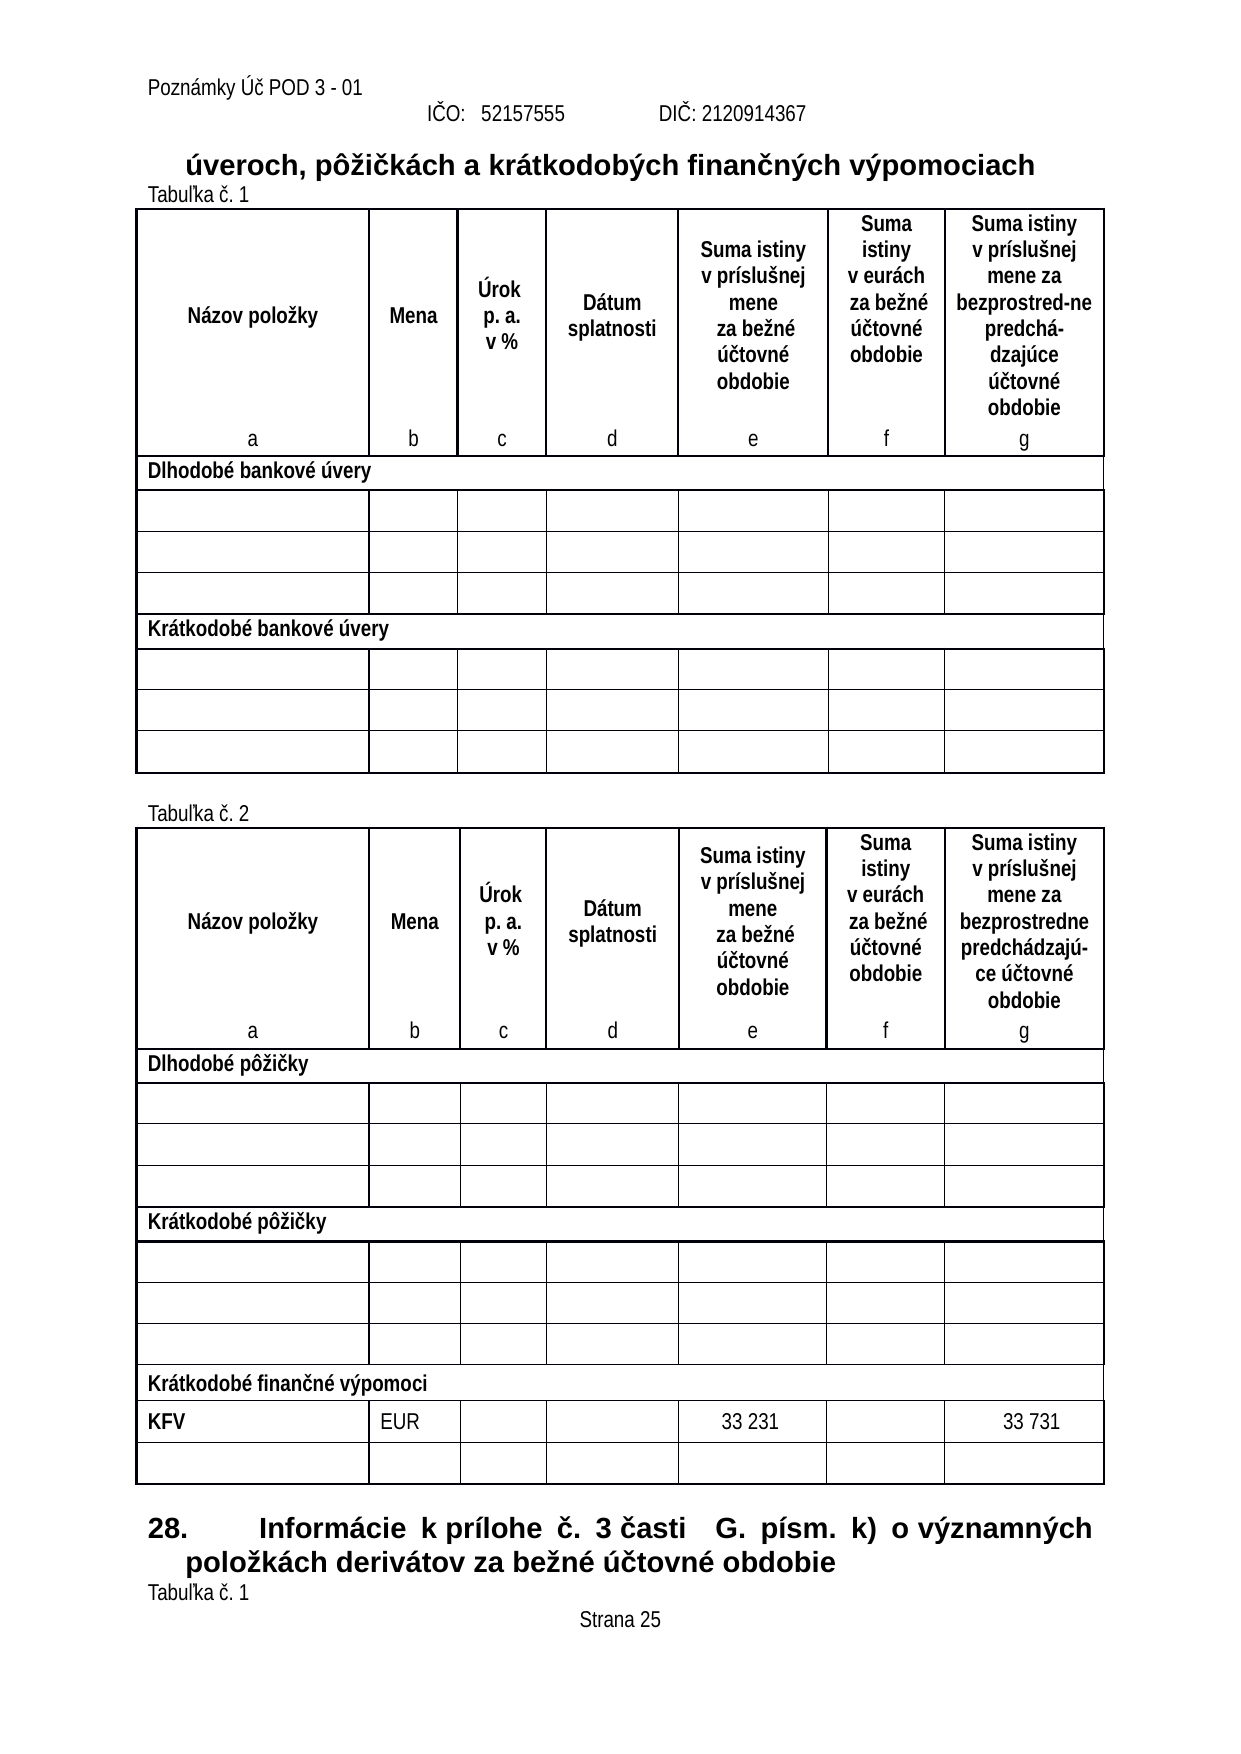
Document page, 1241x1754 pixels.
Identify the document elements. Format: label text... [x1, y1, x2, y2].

table_cell [370, 1166, 460, 1206]
table_cell [461, 1166, 546, 1206]
table_cell Krátkodobé bankové úvery [138, 615, 1103, 648]
table_cell [945, 573, 1103, 613]
table_header Dátum splatnosti [547, 829, 678, 1013]
table_cell [827, 1124, 944, 1164]
table_cell [370, 650, 457, 689]
table_header Suma istiny v eurách za bežné účtovné obdobie [828, 829, 944, 1013]
table_cell [827, 1283, 944, 1323]
table_cell [370, 690, 457, 730]
table_cell [679, 1443, 826, 1483]
table_cell [945, 1283, 1103, 1323]
table_cell 33 231 [679, 1401, 826, 1442]
table_cell [138, 650, 368, 689]
table_cell [547, 1324, 678, 1364]
table_cell [370, 573, 457, 613]
table_cell [138, 573, 368, 613]
table_cell [945, 650, 1103, 689]
table_cell [458, 690, 546, 730]
table_cell [461, 1243, 546, 1282]
table_cell [829, 731, 944, 772]
table_cell [370, 1324, 460, 1364]
table_cell [461, 1084, 546, 1123]
table_cell [547, 1084, 678, 1123]
table_cell [679, 1324, 826, 1364]
table_cell 33 731 [945, 1401, 1103, 1442]
table_cell [945, 1324, 1103, 1364]
table_cell [461, 1283, 546, 1323]
table_cell [547, 650, 678, 689]
table_cell e [680, 1013, 825, 1047]
table_cell [547, 1401, 678, 1442]
table_cell [138, 532, 368, 572]
table_header Úrok p. a. v % [459, 210, 545, 421]
table_header Úrok p. a. v % [461, 829, 545, 1013]
table_cell [461, 1124, 546, 1164]
table_cell [547, 690, 678, 730]
table_cell b [370, 421, 456, 455]
table_cell [945, 1084, 1103, 1123]
table_cell [547, 1166, 678, 1206]
table_cell d [547, 421, 677, 455]
table_cell [138, 1443, 368, 1483]
table_cell [547, 731, 678, 772]
table_cell [829, 573, 944, 613]
table_header Suma istiny v príslušnej mene za bezprostredne predchádzajú-ce účtovné obdobie [946, 829, 1103, 1013]
table_cell [547, 532, 678, 572]
table_cell [679, 1166, 826, 1206]
table_cell f [828, 1013, 944, 1047]
table_cell [138, 1283, 368, 1323]
table_cell [827, 1401, 944, 1442]
table_cell d [547, 1013, 678, 1047]
table_cell [679, 1084, 826, 1123]
table_cell [945, 532, 1103, 572]
table_cell [827, 1243, 944, 1282]
table_header Názov položky [138, 210, 368, 421]
table_cell [945, 690, 1103, 730]
table_header Mena [370, 829, 459, 1013]
table_cell [547, 1243, 678, 1282]
table_cell [138, 1124, 368, 1164]
table_cell [547, 491, 678, 531]
list Informácie k prílohe č. 3 časti G. písm. k) o významných položkách derivátov za bežné účtovné obdobie [148, 1511, 1092, 1578]
table_cell g [946, 1013, 1103, 1047]
table_header Suma istiny v eurách za bežné účtovné obdobie [829, 210, 944, 421]
table_cell Dlhodobé pôžičky [138, 1050, 1103, 1082]
table_header Suma istiny v príslušnej mene za bežné účtovné obdobie [680, 829, 825, 1013]
table_cell [370, 1443, 460, 1483]
table_cell [679, 1243, 826, 1282]
table_cell Krátkodobé finančné výpomoci [138, 1365, 1103, 1400]
table_cell c [461, 1013, 545, 1047]
table_cell [679, 491, 828, 531]
list úveroch, pôžičkách a krátkodobých finančných výpomociach [148, 148, 1092, 181]
table_cell [945, 731, 1103, 772]
table_cell [370, 532, 457, 572]
table_cell EUR [370, 1401, 460, 1442]
table_header Názov položky [138, 829, 368, 1013]
table_cell f [829, 421, 944, 455]
table_cell [458, 573, 546, 613]
table_cell [461, 1401, 546, 1442]
table_cell [138, 491, 368, 531]
table_cell [827, 1084, 944, 1123]
text Tabuľka č. 2 [148, 800, 1092, 827]
table_cell [370, 1243, 460, 1282]
table_cell [547, 573, 678, 613]
table_cell [458, 532, 546, 572]
table_header Suma istiny v príslušnej mene za bežné účtovné obdobie [679, 210, 827, 421]
table_cell [138, 731, 368, 772]
table_cell c [459, 421, 545, 455]
table_cell [945, 491, 1103, 531]
table_cell b [370, 1013, 459, 1047]
table_cell [138, 1324, 368, 1364]
table_cell [461, 1324, 546, 1364]
text Tabuľka č. 1 [148, 181, 1092, 208]
table_cell [679, 1283, 826, 1323]
table_cell [458, 491, 546, 531]
table_cell [679, 731, 828, 772]
table_cell e [679, 421, 827, 455]
table_cell [679, 650, 828, 689]
table_cell [138, 1084, 368, 1123]
table_cell [829, 532, 944, 572]
table_cell [827, 1443, 944, 1483]
table_cell [679, 690, 828, 730]
table_cell KFV [138, 1401, 368, 1442]
table_cell [458, 731, 546, 772]
table_cell [370, 491, 457, 531]
table_cell [370, 1084, 460, 1123]
table_cell [547, 1443, 678, 1483]
table_cell [679, 532, 828, 572]
table_cell [138, 1166, 368, 1206]
text Tabuľka č. 1 [148, 1578, 1092, 1605]
table_header Suma istiny v príslušnej mene za bezprostred-ne predchá-dzajúce účtovné obdobie [946, 210, 1103, 421]
table_cell [679, 1124, 826, 1164]
table_cell [827, 1166, 944, 1206]
table_cell [827, 1324, 944, 1364]
table_cell [138, 690, 368, 730]
table_cell [829, 690, 944, 730]
table_cell [945, 1166, 1103, 1206]
table_cell [370, 1124, 460, 1164]
table_header Dátum splatnosti [547, 210, 677, 421]
table_cell a [138, 421, 368, 455]
table_cell [945, 1443, 1103, 1483]
table_cell [945, 1243, 1103, 1282]
table_cell [461, 1443, 546, 1483]
table_cell [829, 491, 944, 531]
table_cell [370, 731, 457, 772]
table_cell [829, 650, 944, 689]
table_header Mena [370, 210, 456, 421]
table_cell [945, 1124, 1103, 1164]
table_cell a [138, 1013, 368, 1047]
table_cell [138, 1243, 368, 1282]
table_cell [458, 650, 546, 689]
table_cell g [946, 421, 1103, 455]
table_cell [547, 1283, 678, 1323]
table_cell [679, 573, 828, 613]
table_cell Dlhodobé bankové úvery [138, 457, 1103, 489]
table_cell [370, 1283, 460, 1323]
table_cell [547, 1124, 678, 1164]
table_cell Krátkodobé pôžičky [138, 1208, 1103, 1240]
